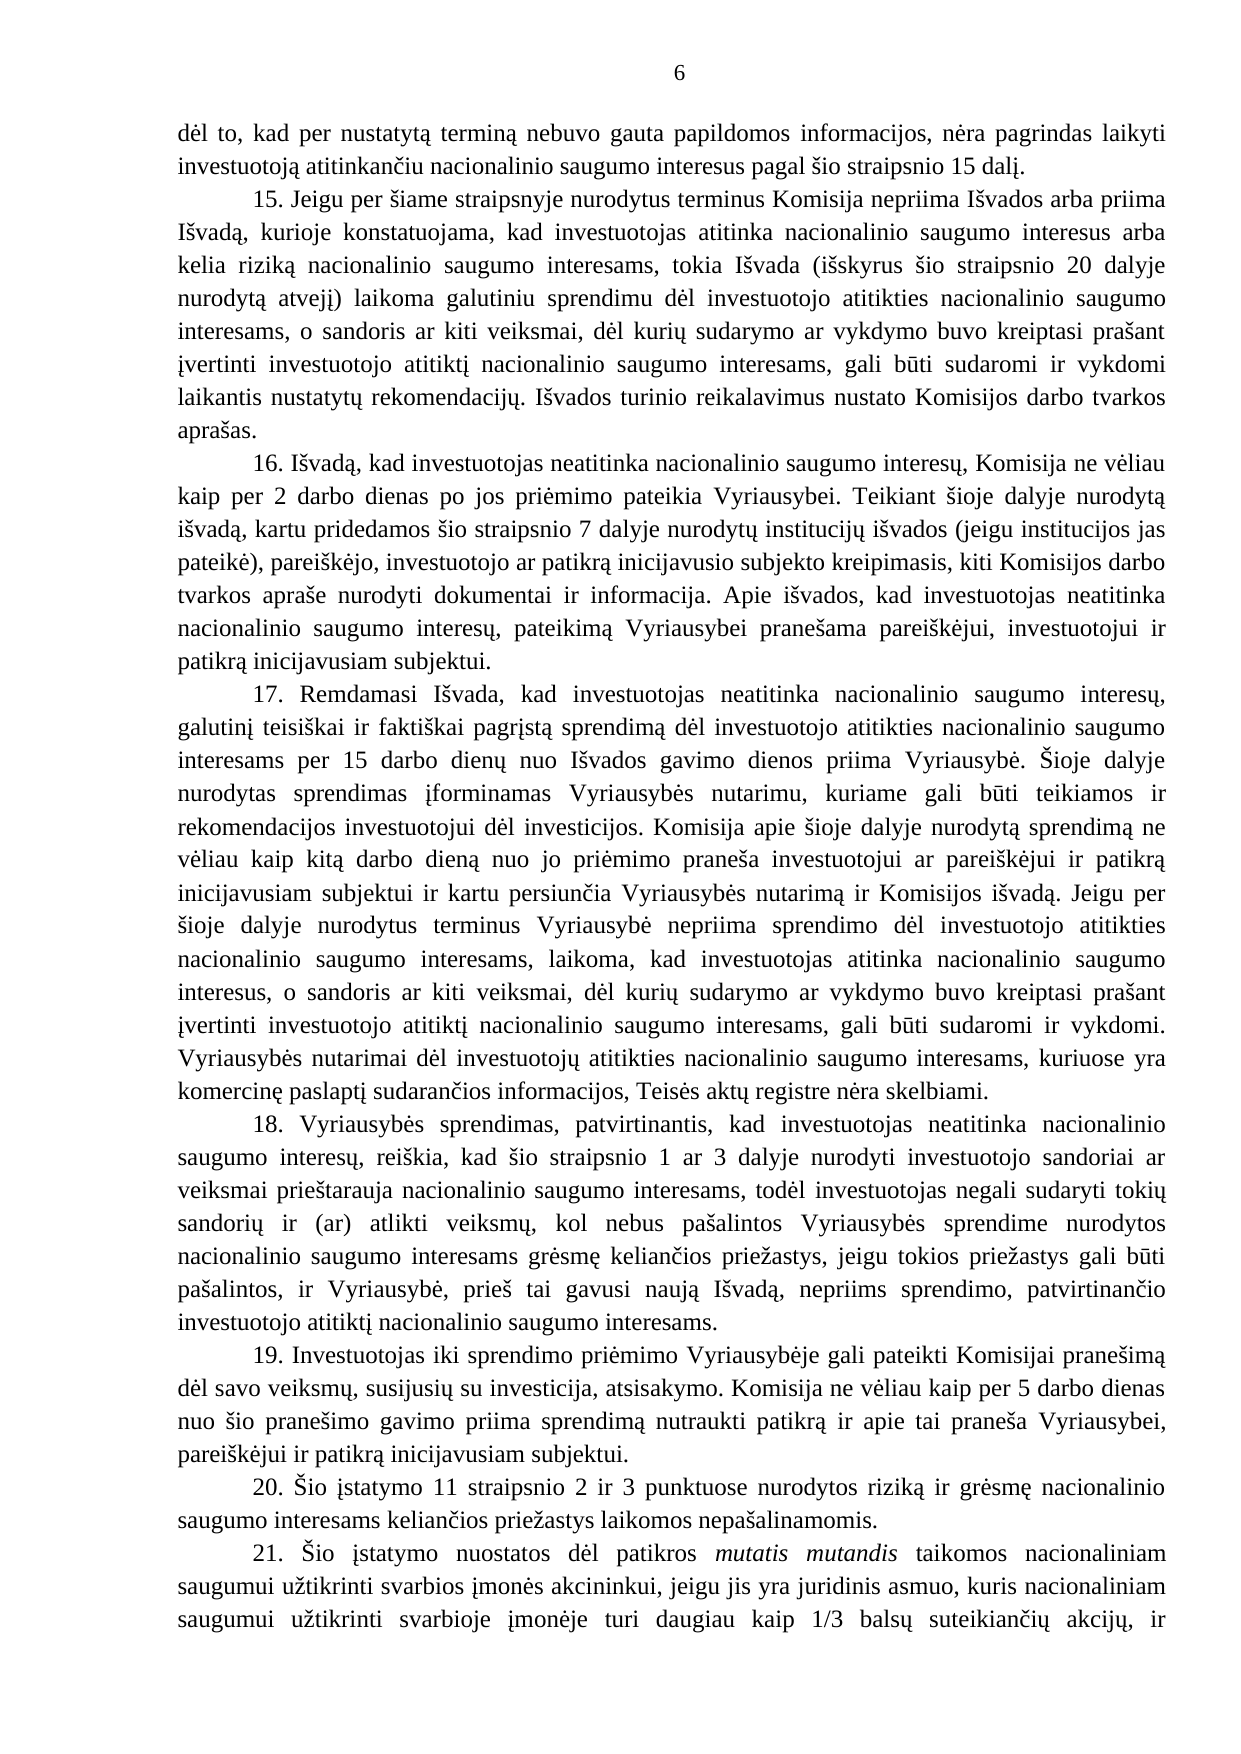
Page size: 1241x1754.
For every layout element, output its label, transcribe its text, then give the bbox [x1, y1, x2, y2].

text dėl to, kad per nustatytą terminą nebuvo gauta papildomos informacijos, nėra pagrindas laikyti investuotoją atitinkančiu nacionalinio saugumo interesus pagal šio straipsnio 15 dalį. [177, 118, 1167, 180]
text 20. Šio įstatymo 11 straipsnio 2 ir 3 punktuose nurodytos riziką ir grėsmę nacionalinio saugumo interesams keliančios priežastys laikomos nepašalinamomis. [177, 1472, 1167, 1534]
text 21. Šio įstatymo nuostatos dėl patikros mutatis mutandis taikomos nacionaliniam saugumui užtikrinti svarbios įmonės akcininkui, jeigu jis yra juridinis asmuo, kuris nacionaliniam saugumui užtikrinti svarbioje įmonėje turi daugiau kaip 1/3 balsų suteikiančių akcijų, ir [177, 1538, 1167, 1633]
text 19. Investuotojas iki sprendimo priėmimo Vyriausybėje gali pateikti Komisijai pranešimą dėl savo veiksmų, susijusių su investicija, atsisakymo. Komisija ne vėliau kaip per 5 darbo dienas nuo šio pranešimo gavimo priima sprendimą nutraukti patikrą ir apie tai praneša Vyriausybei, pareiškėjui ir patikrą inicijavusiam subjektui. [177, 1340, 1167, 1468]
text 16. Išvadą, kad investuotojas neatitinka nacionalinio saugumo interesų, Komisija ne vėliau kaip per 2 darbo dienas po jos priėmimo pateikia Vyriausybei. Teikiant šioje dalyje nurodytą išvadą, kartu pridedamos šio straipsnio 7 dalyje nurodytų institucijų išvados (jeigu institucijos jas pateikė), pareiškėjo, investuotojo ar patikrą inicijavusio subjekto kreipimasis, kiti Komisijos darbo tvarkos apraše nurodyti dokumentai ir informacija. Apie išvados, kad investuotojas neatitinka nacionalinio saugumo interesų, pateikimą Vyriausybei pranešama pareiškėjui, investuotojui ir patikrą inicijavusiam subjektui. [177, 448, 1167, 675]
text 15. Jeigu per šiame straipsnyje nurodytus terminus Komisija nepriima Išvados arba priima Išvadą, kurioje konstatuojama, kad investuotojas atitinka nacionalinio saugumo interesus arba kelia riziką nacionalinio saugumo interesams, tokia Išvada (išskyrus šio straipsnio 20 dalyje nurodytą atvejį) laikoma galutiniu sprendimu dėl investuotojo atitikties nacionalinio saugumo interesams, o sandoris ar kiti veiksmai, dėl kurių sudarymo ar vykdymo buvo kreiptasi prašant įvertinti investuotojo atitiktį nacionalinio saugumo interesams, gali būti sudaromi ir vykdomi laikantis nustatytų rekomendacijų. Išvados turinio reikalavimus nustato Komisijos darbo tvarkos aprašas. [177, 184, 1167, 444]
text 18. Vyriausybės sprendimas, patvirtinantis, kad investuotojas neatitinka nacionalinio saugumo interesų, reiškia, kad šio straipsnio 1 ar 3 dalyje nurodyti investuotojo sandoriai ar veiksmai prieštarauja nacionalinio saugumo interesams, todėl investuotojas negali sudaryti tokių sandorių ir (ar) atlikti veiksmų, kol nebus pašalintos Vyriausybės sprendime nurodytos nacionalinio saugumo interesams grėsmę keliančios priežastys, jeigu tokios priežastys gali būti pašalintos, ir Vyriausybė, prieš tai gavusi naują Išvadą, nepriims sprendimo, patvirtinančio investuotojo atitiktį nacionalinio saugumo interesams. [177, 1109, 1167, 1336]
text 17. Remdamasi Išvada, kad investuotojas neatitinka nacionalinio saugumo interesų, galutinį teisiškai ir faktiškai pagrįstą sprendimą dėl investuotojo atitikties nacionalinio saugumo interesams per 15 darbo dienų nuo Išvados gavimo dienos priima Vyriausybė. Šioje dalyje nurodytas sprendimas įforminamas Vyriausybės nutarimu, kuriame gali būti teikiamos ir rekomendacijos investuotojui dėl investicijos. Komisija apie šioje dalyje nurodytą sprendimą ne vėliau kaip kitą darbo dieną nuo jo priėmimo praneša investuotojui ar pareiškėjui ir patikrą inicijavusiam subjektui ir kartu persiunčia Vyriausybės nutarimą ir Komisijos išvadą. Jeigu per šioje dalyje nurodytus terminus Vyriausybė nepriima sprendimo dėl investuotojo atitikties nacionalinio saugumo interesams, laikoma, kad investuotojas atitinka nacionalinio saugumo interesus, o sandoris ar kiti veiksmai, dėl kurių sudarymo ar vykdymo buvo kreiptasi prašant įvertinti investuotojo atitiktį nacionalinio saugumo interesams, gali būti sudaromi ir vykdomi. Vyriausybės nutarimai dėl investuotojų atitikties nacionalinio saugumo interesams, kuriuose yra komercinę paslaptį sudarančios informacijos, Teisės aktų registre nėra skelbiami. [177, 679, 1167, 1104]
